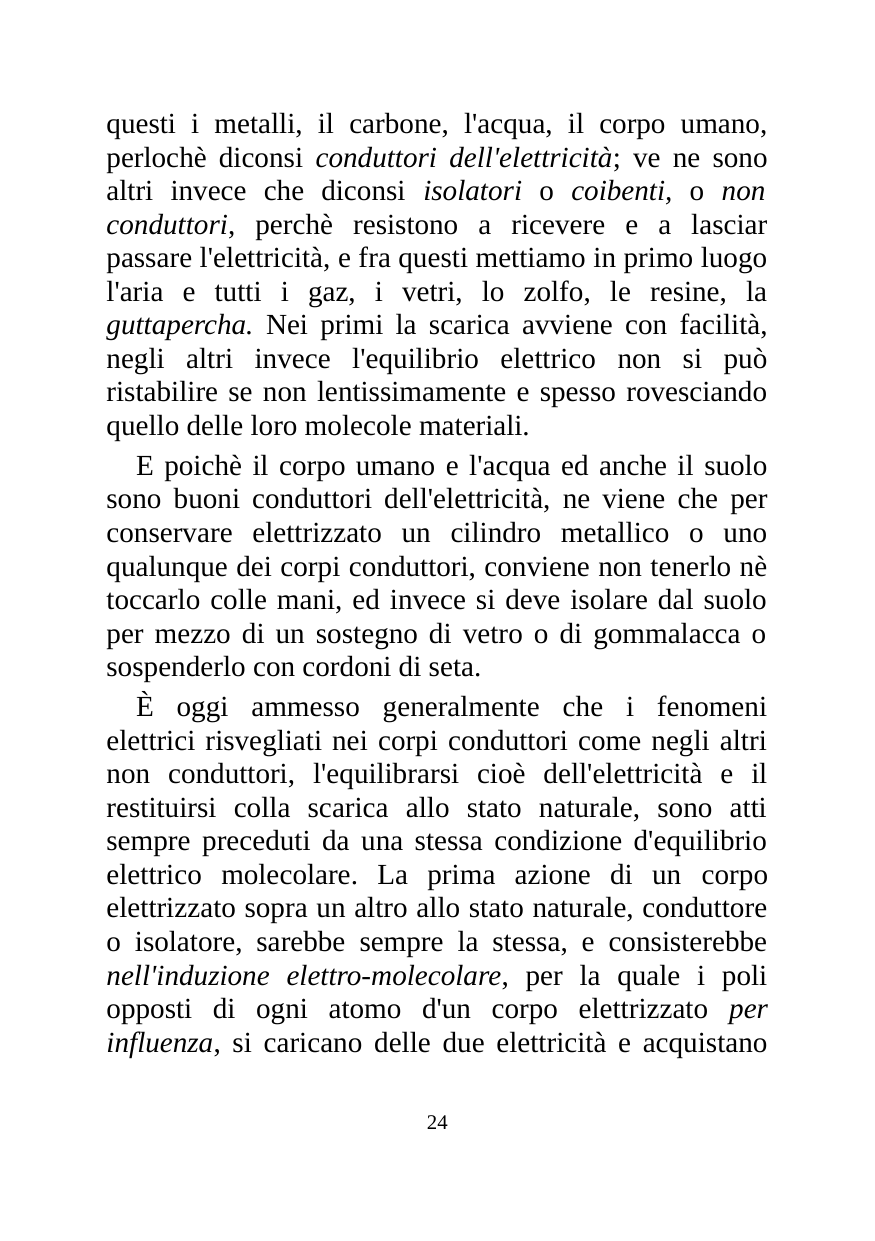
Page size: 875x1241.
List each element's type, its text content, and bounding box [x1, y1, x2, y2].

text questi i metalli, il carbone, l'acqua, il corpo umano, perlochè diconsi conduttori dell'elettricità; ve ne sono altri invece che diconsi isolatori o coibenti, o non conduttori, perchè resistono a ricevere e a lasciar passare l'elettricità, e fra questi mettiamo in primo luogo l'aria e tutti i gaz, i vetri, lo zolfo, le resine, la guttapercha. Nei primi la scarica avviene con facilità, negli altri invece l'equilibrio elettrico non si può ristabilire se non lentissimamente e spesso rovesciando quello delle loro molecole materiali. [106, 106, 768, 442]
text E poichè il corpo umano e l'acqua ed anche il suolo sono buoni conduttori dell'elettricità, ne viene che per conservare elettrizzato un cilindro metallico o uno qualunque dei corpi conduttori, conviene non tenerlo nè toccarlo colle mani, ed invece si deve isolare dal suolo per mezzo di un sostegno di vetro o di gommalacca o sospenderlo con cordoni di seta. [106, 448, 768, 683]
text È oggi ammesso generalmente che i fenomeni elettrici risvegliati nei corpi conduttori come negli altri non conduttori, l'equilibrarsi cioè dell'elettricità e il restituirsi colla scarica allo stato naturale, sono atti sempre preceduti da una stessa condizione d'equilibrio elettrico molecolare. La prima azione di un corpo elettrizzato sopra un altro allo stato naturale, conduttore o isolatore, sarebbe sempre la stessa, e consisterebbe nell'induzione elettro-molecolare, per la quale i poli opposti di ogni atomo d'un corpo elettrizzato per influenza, si caricano delle due elettricità e acquistano [106, 689, 768, 1058]
